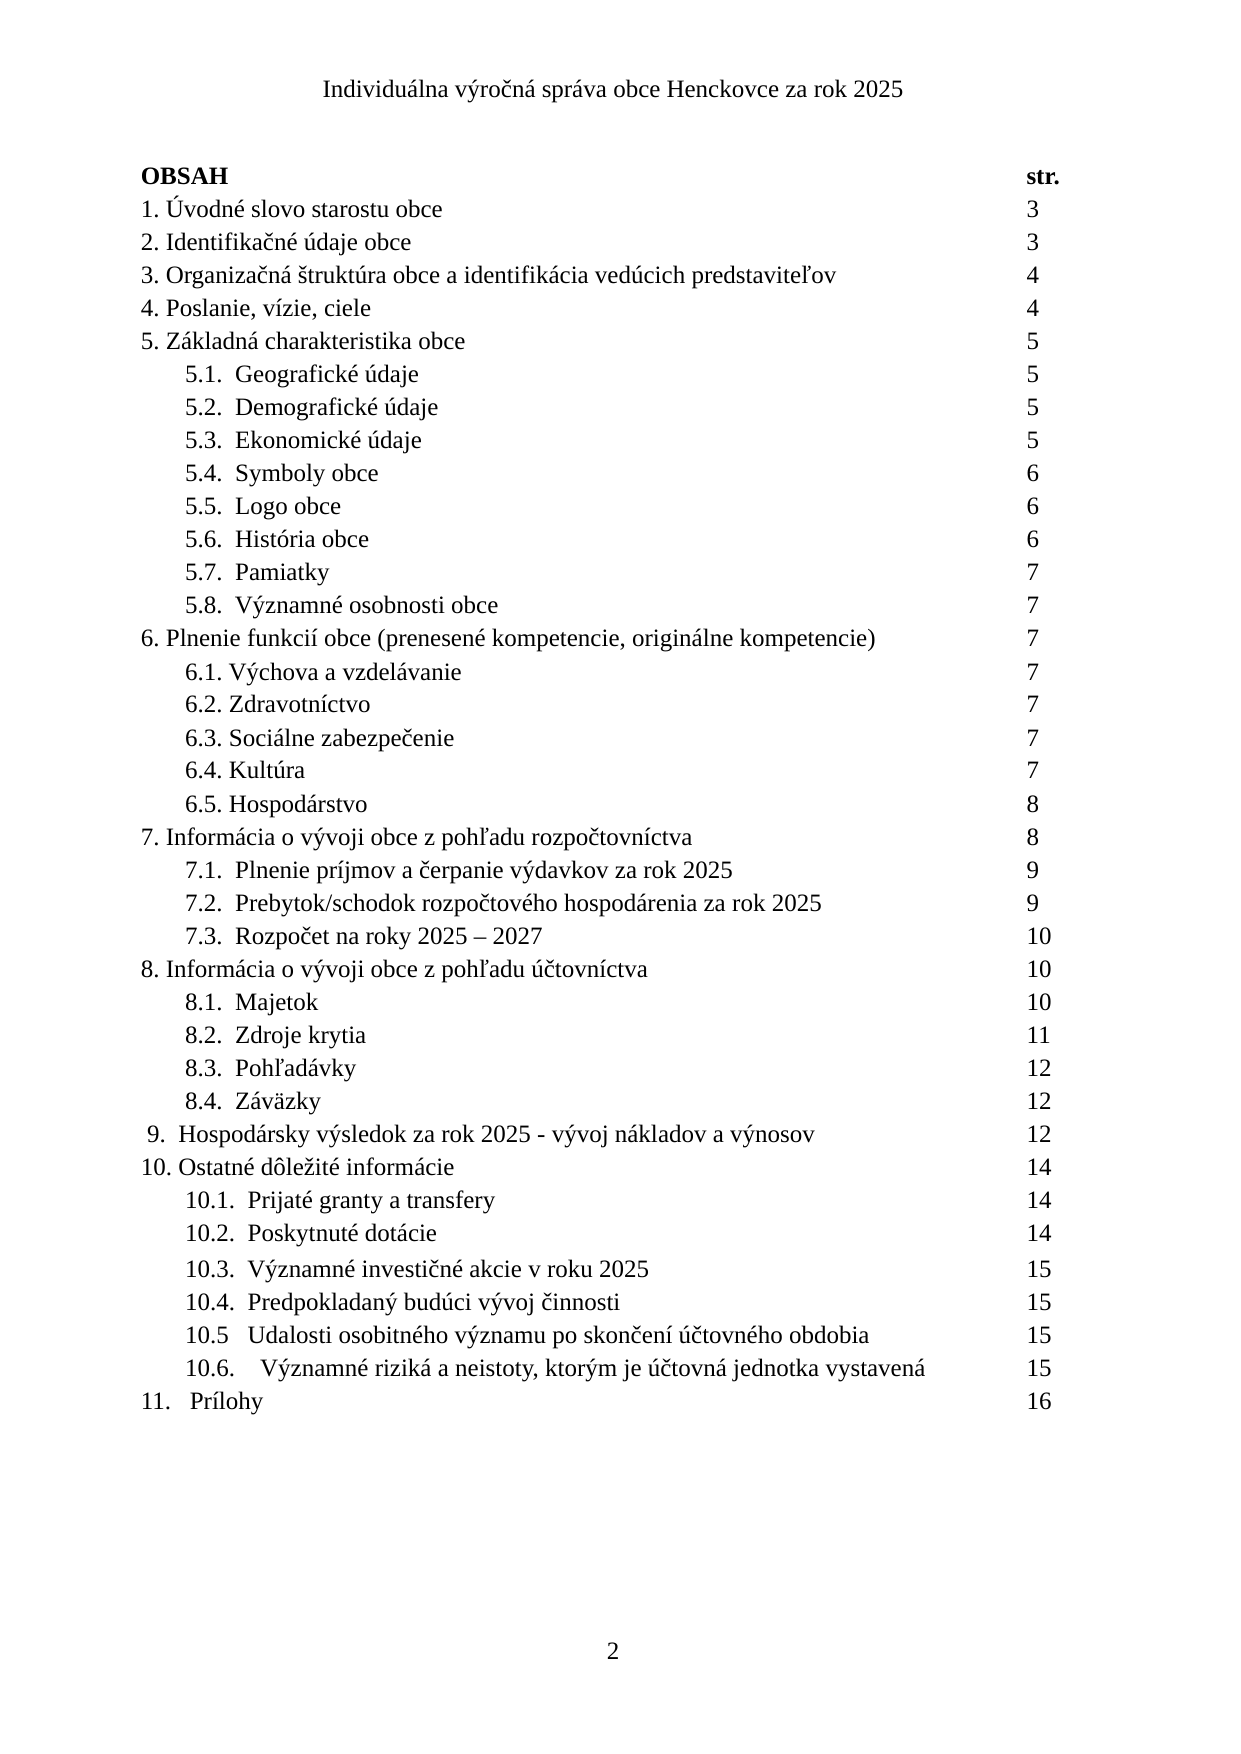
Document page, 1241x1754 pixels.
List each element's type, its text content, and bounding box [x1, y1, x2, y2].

table_cell 5.2. Demografické údaje [129, 393, 1015, 425]
table_cell [129, 1452, 1015, 1485]
table_cell 4 [1015, 260, 1137, 293]
table_cell 14 [1015, 1185, 1137, 1218]
table_cell [129, 1518, 1015, 1551]
table_cell 6.4. Kultúra [129, 756, 1015, 789]
table_cell 5.7. Pamiatky [129, 558, 1015, 591]
table_cell 14 [1015, 1218, 1137, 1254]
table_cell 3 [1015, 227, 1137, 260]
table_cell 7 [1015, 690, 1137, 723]
table_cell 7.3. Rozpočet na roky 2025 – 2027 [129, 921, 1015, 954]
table_cell 6 [1015, 459, 1137, 491]
table_cell 15 [1015, 1287, 1137, 1320]
table_cell 4 [1015, 293, 1137, 326]
table_cell 6 [1015, 491, 1137, 524]
table_cell 5.3. Ekonomické údaje [129, 425, 1015, 458]
table_cell 7 [1015, 591, 1137, 623]
table_cell 8.2. Zdroje krytia [129, 1020, 1015, 1053]
table_cell 5.4. Symboly obce [129, 459, 1015, 491]
table_cell 7 [1015, 624, 1137, 657]
table_cell 1. Úvodné slovo starostu obce [129, 194, 1015, 227]
table_cell 10.1. Prijaté granty a transfery [129, 1185, 1015, 1218]
table_cell 3. Organizačná štruktúra obce a identifikácia vedúcich predstaviteľov [129, 260, 1015, 293]
table_cell 6. Plnenie funkcií obce (prenesené kompetencie, originálne kompetencie) [129, 624, 1015, 657]
table_cell 15 [1015, 1320, 1137, 1353]
table_cell 7. Informácia o vývoji obce z pohľadu rozpočtovníctva [129, 822, 1015, 855]
table_cell 9 [1015, 888, 1137, 921]
table_cell 10.4. Predpokladaný budúci vývoj činnosti [129, 1287, 1015, 1320]
table_cell 7 [1015, 723, 1137, 756]
table_cell 7 [1015, 657, 1137, 689]
table_cell 8.3. Pohľadávky [129, 1053, 1015, 1086]
table_cell 5 [1015, 326, 1137, 359]
table_cell 7 [1015, 756, 1137, 789]
table_cell 10.3. Významné investičné akcie v roku 2025 [129, 1254, 1015, 1287]
table_cell 9. Hospodársky výsledok za rok 2025 - vývoj nákladov a výnosov [129, 1119, 1015, 1152]
table_cell 5.1. Geografické údaje [129, 359, 1015, 392]
table_cell [1015, 1518, 1137, 1551]
table_cell 6.3. Sociálne zabezpečenie [129, 723, 1015, 756]
table_cell 5.8. Významné osobnosti obce [129, 591, 1015, 623]
table_cell 5 [1015, 359, 1137, 392]
table_cell 4. Poslanie, vízie, ciele [129, 293, 1015, 326]
table_cell 5.6. História obce [129, 525, 1015, 557]
table_cell 5.5. Logo obce [129, 491, 1015, 524]
table_cell 5 [1015, 425, 1137, 458]
table_cell 10 [1015, 987, 1137, 1020]
table_cell 12 [1015, 1119, 1137, 1152]
table_cell 10 [1015, 921, 1137, 954]
table_cell 2. Identifikačné údaje obce [129, 227, 1015, 260]
table_cell 8.4. Záväzky [129, 1086, 1015, 1119]
table_cell 8.1. Majetok [129, 987, 1015, 1020]
table_cell 10 [1015, 954, 1137, 987]
table_cell 7 [1015, 558, 1137, 591]
table_cell 5 [1015, 393, 1137, 425]
table_cell [129, 1485, 1015, 1518]
table_cell 6.2. Zdravotníctvo [129, 690, 1015, 723]
table_cell 6 [1015, 525, 1137, 557]
table_cell 3 [1015, 194, 1137, 227]
table_cell 10. Ostatné dôležité informácie [129, 1152, 1015, 1185]
table_cell 8. Informácia o vývoji obce z pohľadu účtovníctva [129, 954, 1015, 987]
table_cell 10.2. Poskytnuté dotácie [129, 1218, 1015, 1254]
table_header str. [1015, 161, 1137, 194]
table_cell 7.2. Prebytok/schodok rozpočtového hospodárenia za rok 2025 [129, 888, 1015, 921]
table_cell 8 [1015, 789, 1137, 822]
table_cell 12 [1015, 1053, 1137, 1086]
table_cell Významné riziká a neistoty, ktorým je účtovná jednotka vystavená 11. Prílohy [129, 1353, 1015, 1452]
table_cell 15 [1015, 1254, 1137, 1287]
table_cell 6.1. Výchova a vzdelávanie [129, 657, 1015, 689]
table_cell 11 [1015, 1020, 1137, 1053]
table_cell 8 [1015, 822, 1137, 855]
table_cell 5. Základná charakteristika obce [129, 326, 1015, 359]
table_cell 6.5. Hospodárstvo [129, 789, 1015, 822]
table_cell 9 [1015, 855, 1137, 888]
table_cell 10.5 Udalosti osobitného významu po skončení účtovného obdobia [129, 1320, 1015, 1353]
table_cell 15 16 [1015, 1353, 1137, 1452]
table_cell 7.1. Plnenie príjmov a čerpanie výdavkov za rok 2025 [129, 855, 1015, 888]
table_cell [1015, 1452, 1137, 1485]
table_cell 14 [1015, 1152, 1137, 1185]
table_cell 12 [1015, 1086, 1137, 1119]
table_cell [1015, 1485, 1137, 1518]
table_header OBSAH [129, 161, 1015, 194]
